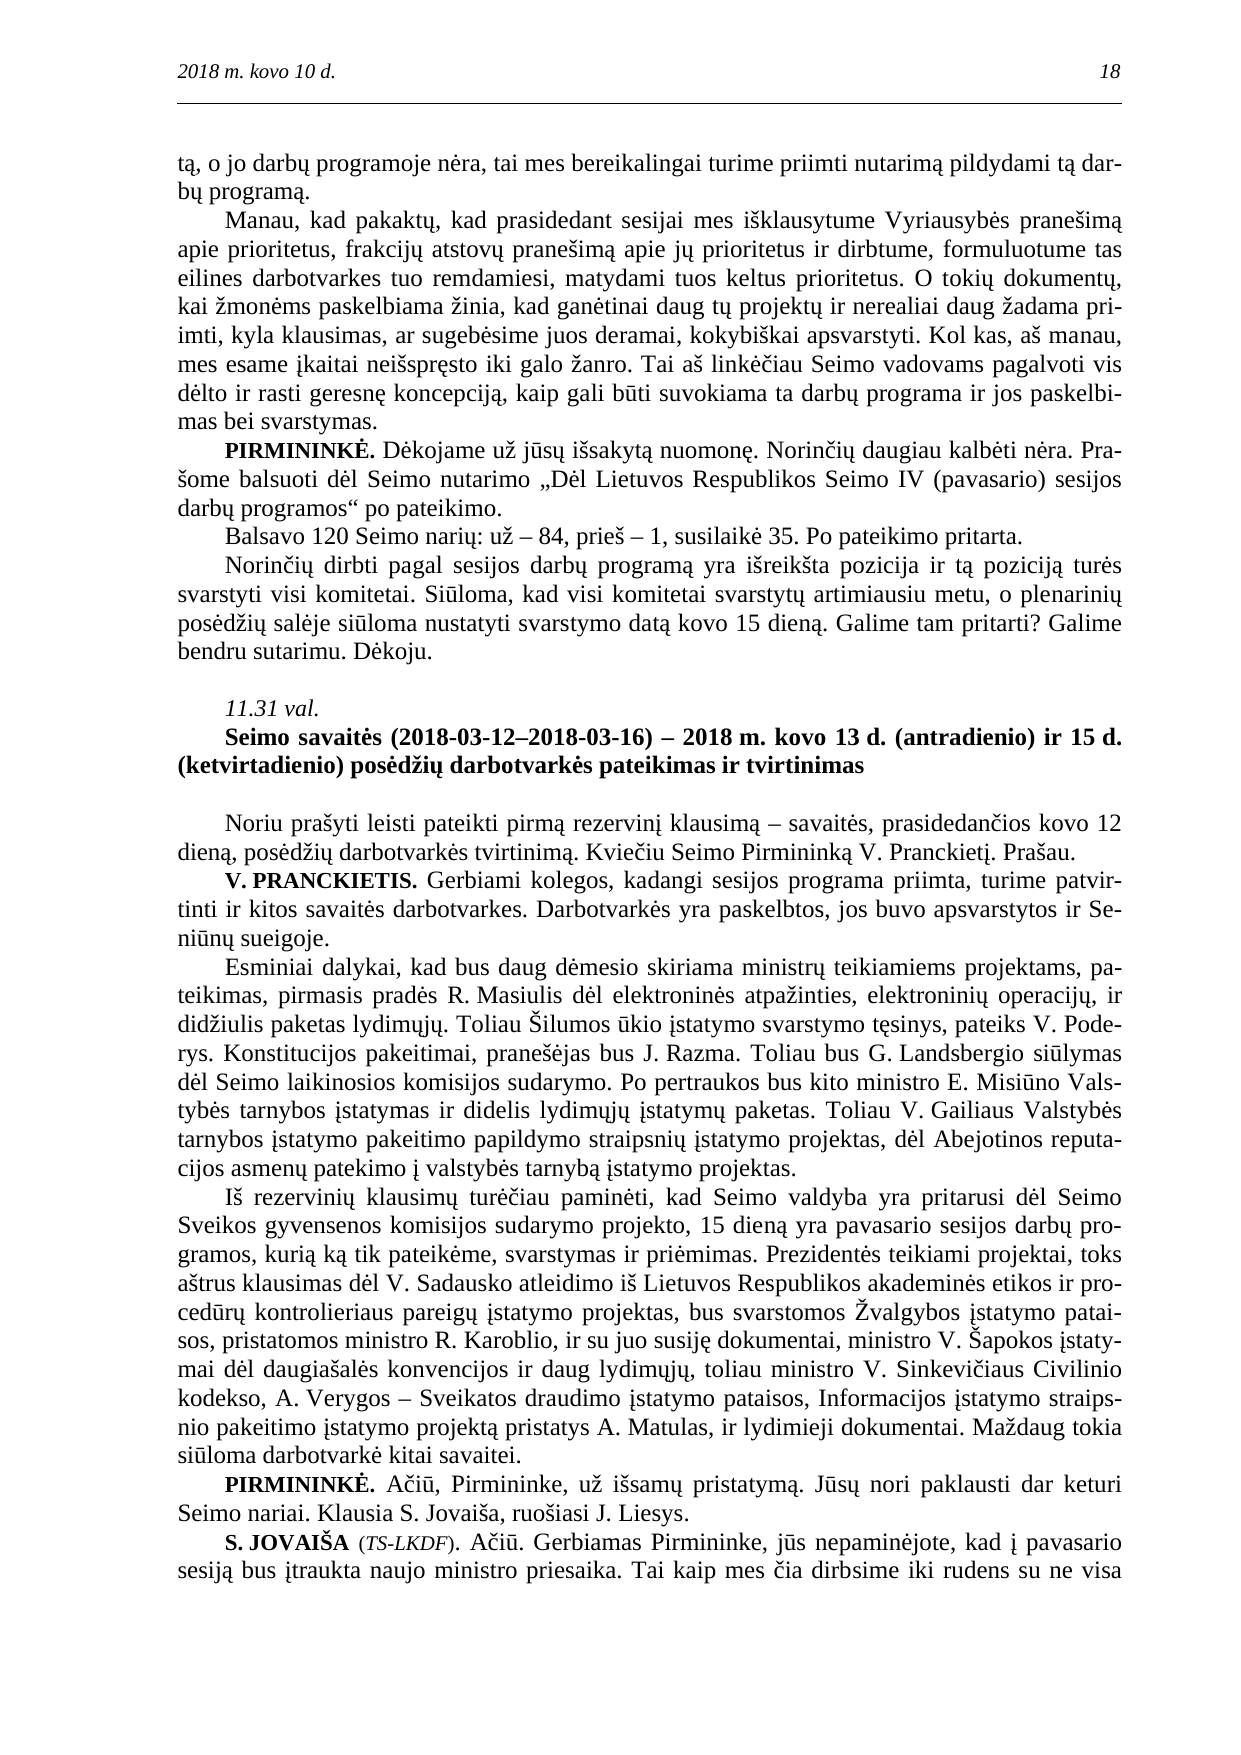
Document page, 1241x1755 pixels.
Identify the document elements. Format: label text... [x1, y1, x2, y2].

text No­rin­čių dirb­ti pa­gal se­si­jos dar­bų pro­gra­mą yra iš­reikš­ta po­zi­ci­ja ir tą po­zi­ci­ją tu­rės svars­ty­ti vi­si ko­mi­te­tai. Siū­lo­ma, kad vi­si ko­mi­te­tai svars­ty­tų ar­ti­miau­siu me­tu, o ple­na­ri­nių po­sė­džių sa­lė­je siū­lo­ma nu­sta­ty­ti svars­ty­mo da­tą ko­vo 15 die­ną. Ga­li­me tam pri­tar­ti? Ga­li­me ben­dru su­ta­ri­mu. Dė­ko­ju. [177, 550, 1122, 665]
text Ma­nau, kad pa­kak­tų, kad pra­si­de­dant se­si­jai mes iš­klau­sy­tu­me Vy­riau­sy­bės pra­ne­ši­mą apie pri­ori­te­tus, frak­ci­jų at­sto­vų pra­ne­ši­mą apie jų pri­ori­te­tus ir dirb­tu­me, for­mu­luo­tu­me tas ei­li­nes dar­bo­tvarkes tuo rem­da­mie­si, ma­ty­da­mi tuos kel­tus pri­ori­te­tus. O to­kių do­ku­men­tų, kai žmo­nėms pa­skel­bia­ma ži­nia, kad ga­nė­ti­nai daug tų pro­jek­tų ir ne­re­a­liai daug ža­da­ma pri­im­ti, ky­la klau­si­mas, ar su­ge­bė­si­me juos de­ra­mai, ko­ky­biš­kai ap­svars­ty­ti. Kol kas, aš ma­nau, mes esa­me įkai­tai ne­iš­spręs­to iki ga­lo žan­ro. Tai aš lin­kė­čiau Sei­mo va­do­vams pa­gal­vo­ti vis dėl­to ir ras­ti ge­res­nę kon­cep­ci­ją, kaip ga­li bū­ti su­vo­kia­ma ta dar­bų pro­gra­ma ir jos pa­skel­bi­mas bei svars­ty­mas. [177, 205, 1122, 435]
text V. PRANCKIETIS. Ger­bia­mi ko­le­gos, ka­dan­gi se­si­jos pro­gra­ma pri­im­ta, tu­ri­me pa­tvir­tin­ti ir ki­tos sa­vai­tės dar­bo­tvarkes. Dar­bo­tvarkės yra pa­skelb­tos, jos bu­vo ap­svars­ty­tos ir Se­niū­nų su­ei­go­je. [177, 865, 1122, 952]
text tą, o jo dar­bų pro­gra­mo­je nė­ra, tai mes be­rei­ka­lin­gai tu­ri­me pri­im­ti nu­ta­ri­mą pil­dydami tą dar­bų pro­gra­mą. [177, 148, 1122, 205]
text Es­mi­niai da­ly­kai, kad bus daug dė­me­sio ski­ria­ma mi­nist­rų tei­kia­miems pro­jek­tams, pa­tei­ki­mas, pir­ma­sis pra­dės R. Ma­siu­lis dėl elek­tro­ni­nės at­pa­žin­ties, elek­tro­ni­nių ope­ra­ci­jų, ir di­džiu­lis pa­ke­tas ly­di­mų­jų. To­liau Ši­lu­mos ūkio įsta­ty­mo svars­ty­mo tę­si­nys, pa­teiks V. Po­de­rys. Kon­sti­tu­ci­jos pa­kei­ti­mai, pra­ne­šė­jas bus J. Raz­ma. To­liau bus G. Land­sber­gio siū­ly­mas dėl Sei­mo lai­ki­no­sios ko­mi­si­jos su­da­ry­mo. Po per­trau­kos bus ki­to mi­nist­ro E. Mi­siū­no Vals­ty­bės tar­ny­bos įsta­ty­mas ir di­de­lis ly­di­mų­jų įsta­ty­mų pa­ke­tas. To­liau V. Gai­liaus Vals­ty­bės tar­ny­bos įsta­ty­mo pa­kei­ti­mo pa­pil­dy­mo straips­nių įsta­ty­mo pro­jek­tas, dėl Abe­jo­ti­nos re­pu­ta­ci­jos as­me­nų pa­te­ki­mo į vals­ty­bės tar­ny­bą įsta­ty­mo pro­jek­tas. [177, 952, 1122, 1182]
text Sei­mo sa­vai­tės (2018-03-12–2018-03-16) – 2018 m. ko­vo 13 d. (ant­ra­die­nio) ir 15 d. (ket­vir­ta­die­nio) po­sė­džių dar­bo­tvarkės pa­tei­ki­mas ir tvir­ti­ni­mas [177, 722, 1122, 779]
text S. JOVAIŠA (TS-LKDF). Ačiū. Ger­bia­mas Pir­mi­nin­ke, jūs ne­pa­mi­nė­jo­te, kad į pa­va­sa­rio se­si­ją bus įtrauk­ta nau­jo mi­nist­ro prie­sai­ka. Tai kaip mes čia dirb­si­me iki ru­dens su ne vi­sa [177, 1527, 1122, 1584]
text PIRMININKĖ. Dė­ko­ja­me už jū­sų iš­sa­ky­tą nuo­mo­nę. No­rin­čių dau­giau kal­bė­ti nė­ra. Pra­šo­me bal­suo­ti dėl Sei­mo nu­ta­ri­mo „Dėl Lie­tu­vos Res­pub­li­kos Sei­mo IV (pa­va­sa­rio) se­si­jos dar­bų pro­gra­mos“ po pa­tei­ki­mo. [177, 435, 1122, 521]
text Bal­sa­vo 120 Sei­mo na­rių: už – 84, prieš – 1, su­si­lai­kė 35. Po pa­tei­ki­mo pri­tar­ta. [177, 521, 1122, 550]
text PIRMININKĖ. Ačiū, Pir­mi­nin­ke, už iš­sa­mų prista­ty­mą. Jū­sų no­ri pa­klaus­ti dar ke­tu­ri Sei­mo na­riai. Klau­sia S. Jo­vai­ša, ruo­šia­si J. Lie­sys. [177, 1469, 1122, 1527]
text No­riu pra­šy­ti leis­ti pa­teik­ti pir­mą re­zer­vi­nį klau­si­mą – sa­vai­tės, pra­si­de­dan­čios ko­vo 12 die­ną, po­sė­džių dar­bo­tvarkės tvir­ti­ni­mą. Kvie­čiu Sei­mo Pir­mi­nin­ką V. Pranc­kie­tį. Pra­šau. [177, 808, 1122, 865]
text 11.31 val. [224, 694, 1122, 722]
text Iš re­zer­vi­nių klau­si­mų tu­rė­čiau pa­mi­nė­ti, kad Sei­mo val­dy­ba yra pri­ta­ru­si dėl Sei­mo Svei­kos gy­ven­se­nos ko­mi­si­jos su­da­ry­mo pro­jek­to, 15 die­ną yra pa­va­sa­rio se­si­jos dar­bų pro­gra­mos, ku­rią ką tik pa­tei­kė­me, svars­ty­mas ir pri­ėmi­mas. Pre­zi­den­tės tei­kia­mi pro­jek­tai, toks ašt­rus klau­si­mas dėl V. Sa­daus­ko at­lei­di­mo iš Lie­tu­vos Res­pub­li­kos aka­de­mi­nės eti­kos ir pro­ce­dū­rų kon­tro­lie­riaus pa­rei­gų įsta­ty­mo pro­jek­tas, bus svars­to­mos Žval­gy­bos įsta­ty­mo pa­tai­sos, pri­sta­to­mos mi­nist­ro R. Ka­rob­lio, ir su juo su­si­ję do­ku­men­tai, mi­nist­ro V. Ša­po­kos įsta­ty­mai dėl dau­gia­ša­lės kon­ven­ci­jos ir daug ly­di­mų­jų, to­liau mi­nist­ro V. Sin­ke­vi­čiaus Ci­vi­li­nio ko­dek­so, A. Ve­ry­gos – Svei­ka­tos drau­di­mo įsta­ty­mo pa­tai­sos, In­for­ma­ci­jos įsta­ty­mo straips­nio pa­kei­ti­mo įsta­ty­mo pro­jek­tą pri­sta­tys A. Ma­tu­las, ir ly­di­mie­ji do­ku­men­tai. Maž­daug to­kia siū­lo­ma dar­bo­tvarkė ki­tai sa­vai­tei. [177, 1182, 1122, 1469]
